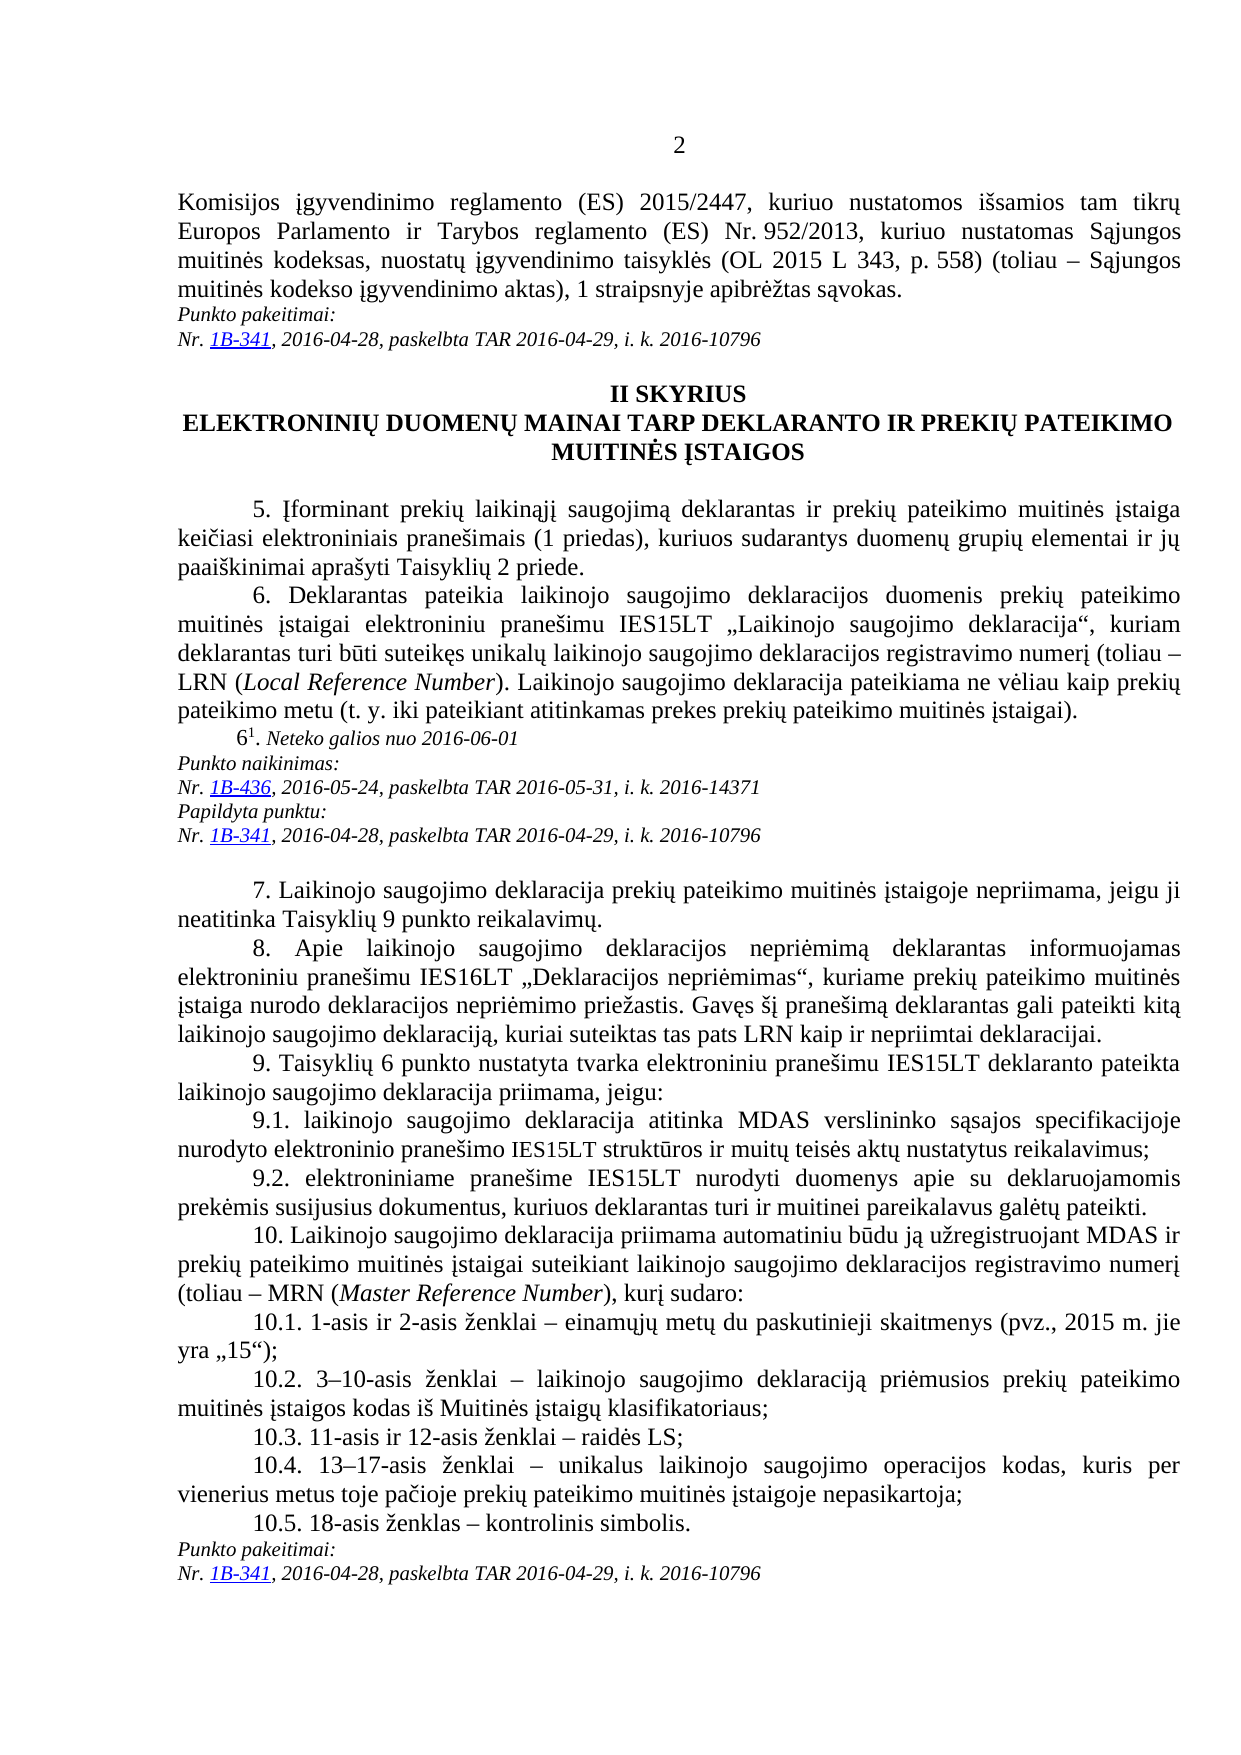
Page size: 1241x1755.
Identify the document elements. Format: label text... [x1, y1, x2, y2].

text 8. Apie laikinojo saugojimo deklaracijos nepriėmimą deklarantas informuojamas elektroniniu pranešimu IES16LT „Deklaracijos nepriėmimas“, kuriame prekių pateikimo muitinės įstaiga nurodo deklaracijos nepriėmimo priežastis. Gavęs šį pranešimą deklarantas gali pateikti kitą laikinojo saugojimo deklaraciją, kuriai suteiktas tas pats LRN kaip ir nepriimtai deklaracijai. [177, 933, 1181, 1048]
text Punkto pakeitimai: [177, 1537, 1181, 1561]
text Komisijos įgyvendinimo reglamento (ES) 2015/2447, kuriuo nustatomos išsamios tam tikrų Europos Parlamento ir Tarybos reglamento (ES) Nr. 952/2013, kuriuo nustatomas Sąjungos muitinės kodeksas, nuostatų įgyvendinimo taisyklės (OL 2015 L 343, p. 558) (toliau – Sąjungos muitinės kodekso įgyvendinimo aktas), 1 straipsnyje apibrėžtas sąvokas. [177, 187, 1181, 302]
text 9.2. elektroniniame pranešime IES15LT nurodyti duomenys apie su deklaruojamomis prekėmis susijusius dokumentus, kuriuos deklarantas turi ir muitinei pareikalavus galėtų pateikti. [177, 1163, 1181, 1221]
text 5. Įforminant prekių laikinąjį saugojimą deklarantas ir prekių pateikimo muitinės įstaiga keičiasi elektroniniais pranešimais (1 priedas), kuriuos sudarantys duomenų grupių elementai ir jų paaiškinimai aprašyti Taisyklių 2 priede. [177, 494, 1181, 581]
text 10.4. 13–17-asis ženklai – unikalus laikinojo saugojimo operacijos kodas, kuris per vienerius metus toje pačioje prekių pateikimo muitinės įstaigoje nepasikartoja; [177, 1451, 1181, 1508]
text II SKYRIUS [177, 379, 1178, 408]
text Punkto pakeitimai: [177, 302, 1181, 326]
text Papildyta punktu: [177, 799, 1181, 823]
text 61. Neteko galios nuo 2016-06-01 [177, 724, 1181, 751]
text ELEKTRONINIŲ DUOMENŲ MAINAI TARP DEKLARANTO IR PREKIŲ PATEIKIMO MUITINĖS ĮSTAIGOS [177, 408, 1178, 466]
text Nr. 1B-341, 2016-04-28, paskelbta TAR 2016-04-29, i. k. 2016-10796 [177, 1561, 1181, 1585]
text 10.2. 3–10-asis ženklai – laikinojo saugojimo deklaraciją priėmusios prekių pateikimo muitinės įstaigos kodas iš Muitinės įstaigų klasifikatoriaus; [177, 1364, 1181, 1422]
text 7. Laikinojo saugojimo deklaracija prekių pateikimo muitinės įstaigoje nepriimama, jeigu ji neatitinka Taisyklių 9 punkto reikalavimų. [177, 876, 1181, 933]
text 10.3. 11-asis ir 12-asis ženklai – raidės LS; [177, 1422, 1181, 1451]
text Nr. 1B-341, 2016-04-28, paskelbta TAR 2016-04-29, i. k. 2016-10796 [177, 326, 1181, 351]
text Nr. 1B-436, 2016-05-24, paskelbta TAR 2016-05-31, i. k. 2016-14371 [177, 775, 1181, 799]
text 9. Taisyklių 6 punkto nustatyta tvarka elektroniniu pranešimu IES15LT deklaranto pateikta laikinojo saugojimo deklaracija priimama, jeigu: [177, 1048, 1181, 1106]
text 9.1. laikinojo saugojimo deklaracija atitinka MDAS verslininko sąsajos specifikacijoje nurodyto elektroninio pranešimo IES15LT struktūros ir muitų teisės aktų nustatytus reikalavimus; [177, 1106, 1181, 1163]
text 10. Laikinojo saugojimo deklaracija priimama automatiniu būdu ją užregistruojant MDAS ir prekių pateikimo muitinės įstaigai suteikiant laikinojo saugojimo deklaracijos registravimo numerį (toliau – MRN (Master Reference Number), kurį sudaro: [177, 1221, 1181, 1307]
text 6. Deklarantas pateikia laikinojo saugojimo deklaracijos duomenis prekių pateikimo muitinės įstaigai elektroniniu pranešimu IES15LT „Laikinojo saugojimo deklaracija“, kuriam deklarantas turi būti suteikęs unikalų laikinojo saugojimo deklaracijos registravimo numerį (toliau – LRN (Local Reference Number). Laikinojo saugojimo deklaracija pateikiama ne vėliau kaip prekių pateikimo metu (t. y. iki pateikiant atitinkamas prekes prekių pateikimo muitinės įstaigai). [177, 581, 1181, 724]
text Nr. 1B-341, 2016-04-28, paskelbta TAR 2016-04-29, i. k. 2016-10796 [177, 823, 1181, 847]
text 10.1. 1-asis ir 2-asis ženklai – einamųjų metų du paskutinieji skaitmenys (pvz., 2015 m. jie yra „15“); [177, 1307, 1181, 1364]
text 10.5. 18-asis ženklas – kontrolinis simbolis. [177, 1508, 1181, 1537]
text Punkto naikinimas: [177, 751, 1181, 775]
